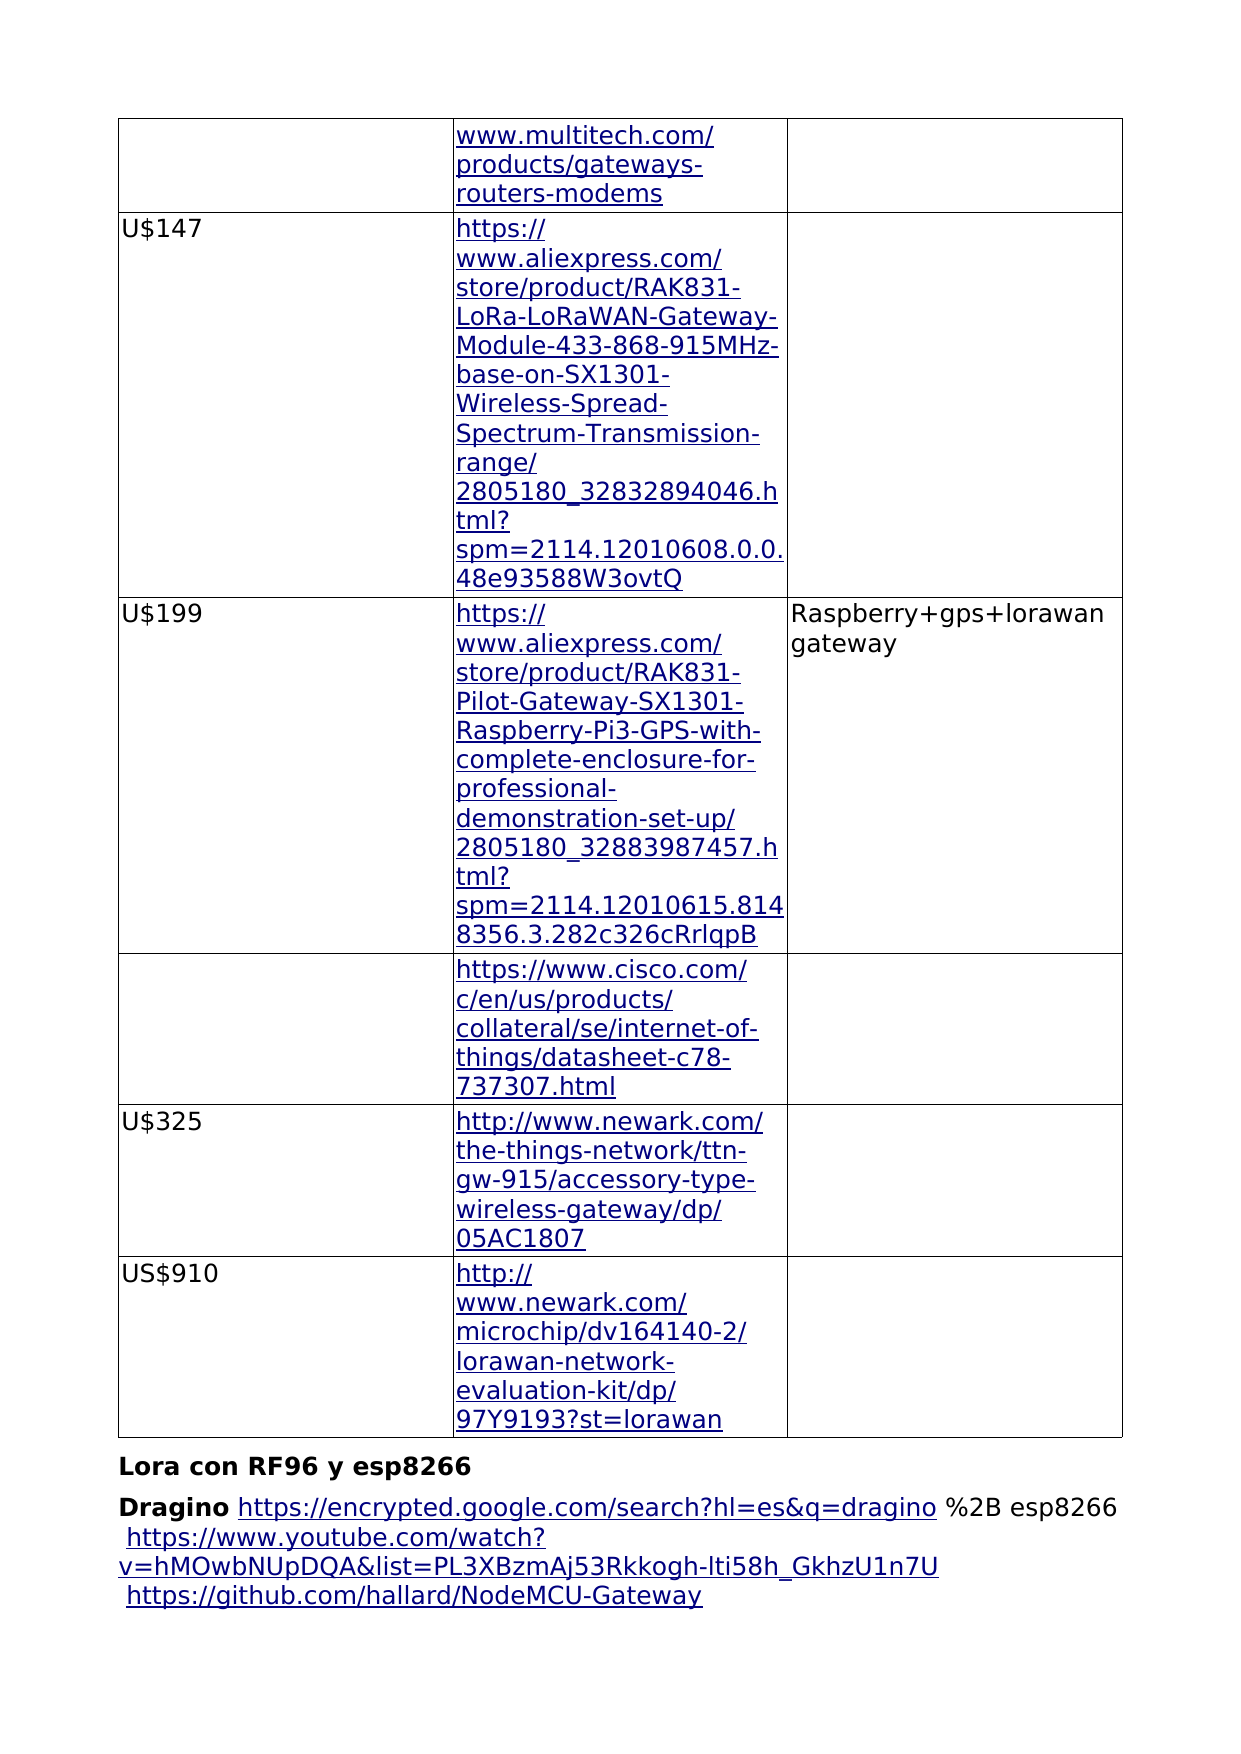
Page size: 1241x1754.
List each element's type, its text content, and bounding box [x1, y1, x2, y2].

text Dragino https://encrypted.google.com/search?hl=es&q=dragino %2B esp8266 https://www.youtube.com/watch?v=hMOwbNUpDQA&list=PL3XBzmAj53Rkkogh-lti58h_GkhzU1n7U https://github.com/hallard/NodeMCU-Gateway [118, 1494, 1122, 1610]
text Lora con RF96 y esp8266 [118, 1452, 1122, 1481]
table_cell U$199 [119, 598, 453, 953]
table_cell U$325 [119, 1105, 453, 1256]
table_cell https://www.aliexpress.com/store/product/RAK831-LoRa-LoRaWAN-Gateway-Module-433-868-915MHz-base-on-SX1301-Wireless-Spread-Spectrum-Transmission-range/2805180_32832894046.html?spm=2114.12010608.0.0.48e93588W3ovtQ [454, 213, 787, 597]
table_cell Raspberry+gps+lorawangateway [788, 598, 1122, 953]
table_cell U$147 [119, 213, 453, 597]
table_cell [788, 1257, 1122, 1437]
table_cell https://www.aliexpress.com/store/product/RAK831-Pilot-Gateway-SX1301-Raspberry-Pi3-GPS-with-complete-enclosure-for-professional-demonstration-set-up/2805180_32883987457.html?spm=2114.12010615.8148356.3.282c326cRrlqpB [454, 598, 787, 953]
table_cell http://www.newark.com/microchip/dv164140-2/lorawan-network-evaluation-kit/dp/97Y9193?st=lorawan [454, 1257, 787, 1437]
table_cell www.multitech.com/products/gateways-routers-modems [454, 119, 787, 212]
table_cell [119, 119, 453, 212]
table_cell [788, 119, 1122, 212]
table_cell US$910 [119, 1257, 453, 1437]
table_cell [788, 213, 1122, 597]
table_cell [119, 954, 453, 1104]
table_cell http://www.newark.com/the-things-network/ttn-gw-915/accessory-type-wireless-gateway/dp/05AC1807 [454, 1105, 787, 1256]
table_cell [788, 954, 1122, 1104]
table_cell [788, 1105, 1122, 1256]
table_cell https://www.cisco.com/c/en/us/products/collateral/se/internet-of-things/datasheet-c78-737307.html [454, 954, 787, 1104]
